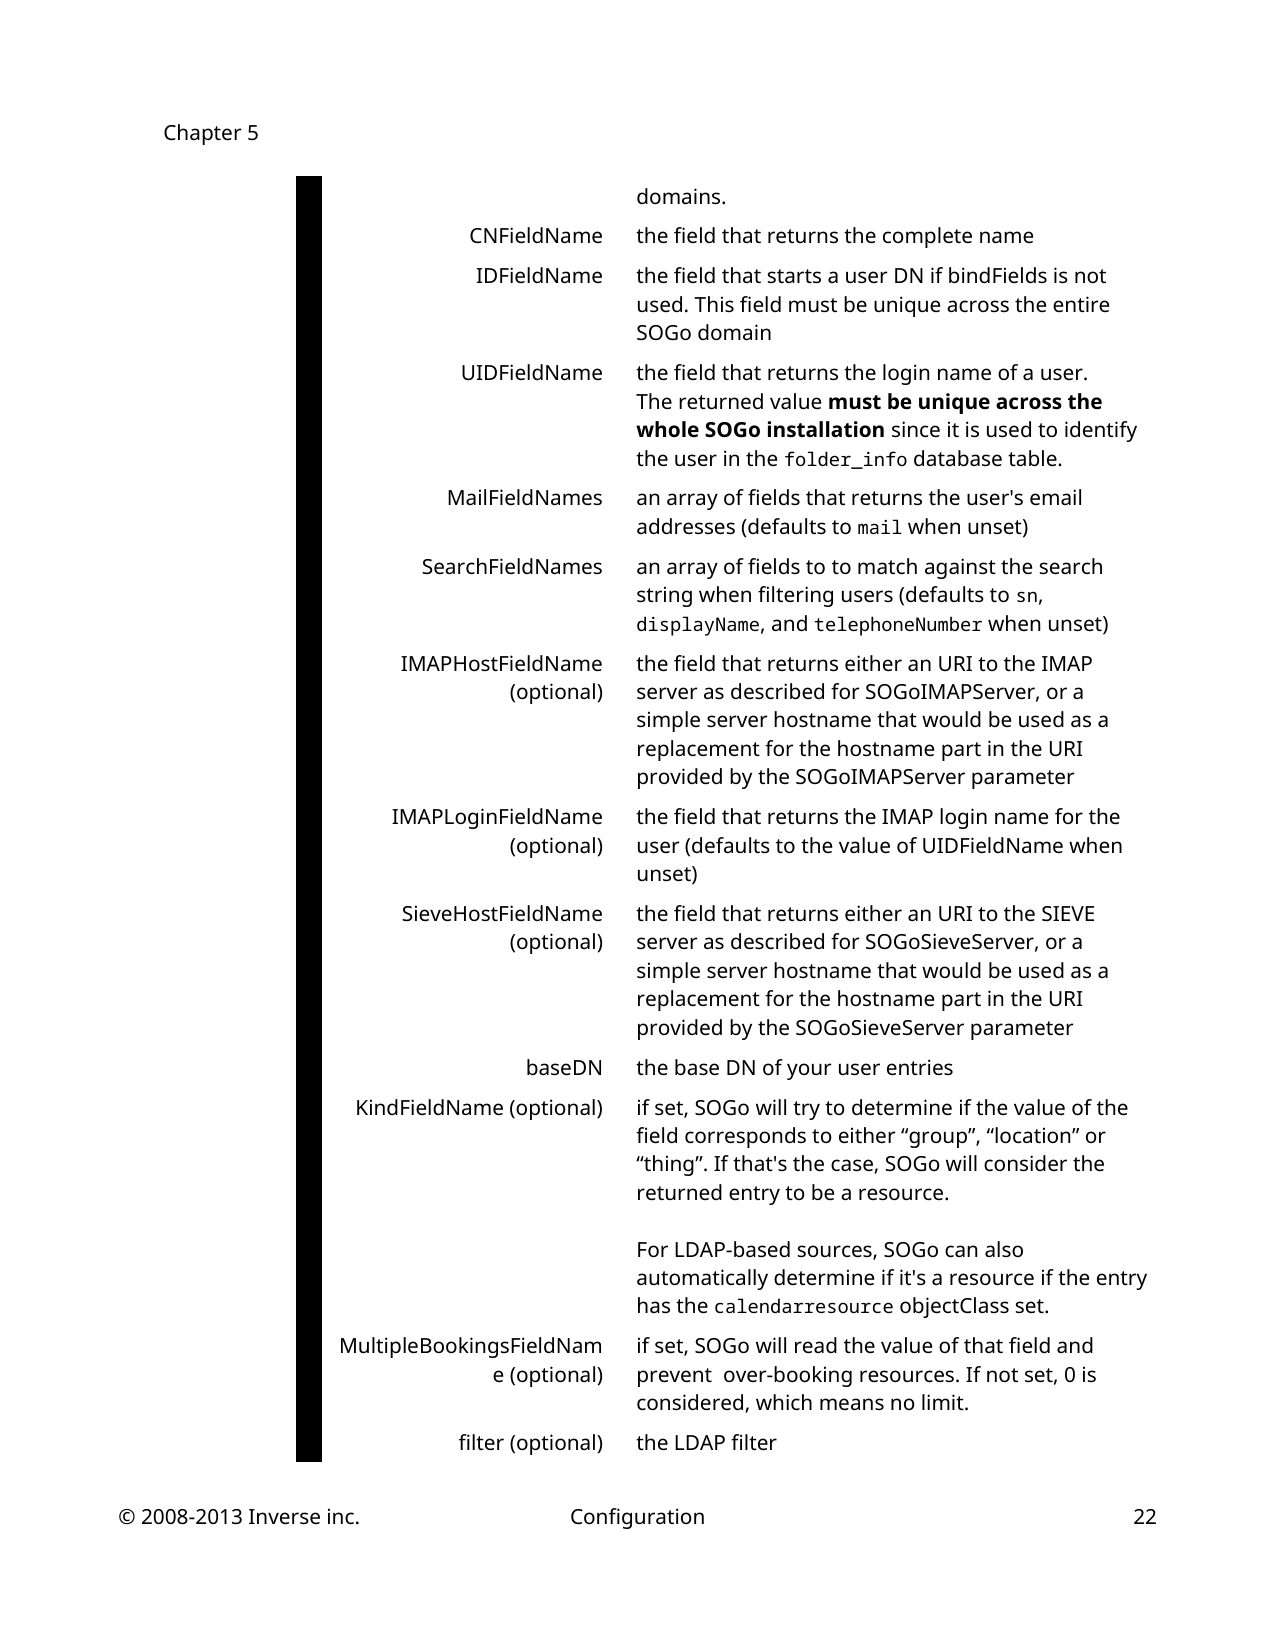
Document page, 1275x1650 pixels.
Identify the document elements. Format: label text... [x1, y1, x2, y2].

table_cell MultipleBookingsFieldName (optional) [322, 1326, 608, 1423]
table_cell IDFieldName [322, 256, 608, 353]
table_cell domains. [609, 176, 1157, 216]
table_cell [296, 353, 322, 478]
table_cell baseDN [322, 1047, 608, 1087]
table_cell the field that returns either an URI to the IMAP server as described for SOGoIMAPServer, or a simple server hostname that would be used as a replacement for the hostname part in the URI provided by the SOGoIMAPServer parameter [609, 643, 1157, 797]
table_cell the field that returns either an URI to the SIEVE server as described for SOGoSieveServer, or a simple server hostname that would be used as a replacement for the hostname part in the URI provided by the SOGoSieveServer parameter [609, 893, 1157, 1047]
table_cell filter (optional) [322, 1423, 608, 1462]
table_cell [296, 1326, 322, 1423]
table_cell an array of fields that returns the user's email addresses (defaults to mail when unset) [609, 478, 1157, 546]
table_cell [296, 216, 322, 256]
table_cell if set, SOGo will try to determine if the value of the field corresponds to either “group”, “location” or “thing”. If that's the case, SOGo will consider the returned entry to be a resource. For LDAP-based sources, SOGo can also automatically determine if it's a resource if the entry has the calendarresource objectClass set. [609, 1087, 1157, 1326]
table_cell SearchFieldNames [322, 546, 608, 643]
table_cell [296, 643, 322, 797]
table_cell CNFieldName [322, 216, 608, 256]
table_cell the field that starts a user DN if bindFields is not used. This field must be unique across the entire SOGo domain [609, 256, 1157, 353]
table_cell UIDFieldName [322, 353, 608, 478]
table_cell if set, SOGo will read the value of that field and prevent over-booking resources. If not set, 0 is considered, which means no limit. [609, 1326, 1157, 1423]
table_cell [296, 478, 322, 546]
table_cell SieveHostFieldName (optional) [322, 893, 608, 1047]
table_cell IMAPLoginFieldName (optional) [322, 797, 608, 893]
table_cell [296, 1087, 322, 1326]
table_cell the LDAP filter [609, 1423, 1157, 1462]
table_cell MailFieldNames [322, 478, 608, 546]
table_cell [296, 176, 322, 216]
table_cell IMAPHostFieldName (optional) [322, 643, 608, 797]
table_cell [296, 256, 322, 353]
table_cell KindFieldName (optional) [322, 1087, 608, 1326]
table_cell [296, 893, 322, 1047]
table_cell [296, 1423, 322, 1462]
table_cell [296, 546, 322, 643]
table_cell the base DN of your user entries [609, 1047, 1157, 1087]
table_cell the field that returns the IMAP login name for the user (defaults to the value of UIDFieldName when unset) [609, 797, 1157, 893]
table_cell the field that returns the login name of a user. The returned value must be unique across the whole SOGo installation since it is used to identify the user in the folder_info database table. [609, 353, 1157, 478]
table_cell [296, 1047, 322, 1087]
table_cell [322, 176, 608, 216]
table_cell the field that returns the complete name [609, 216, 1157, 256]
table_cell [296, 797, 322, 893]
table_cell an array of fields to to match against the search string when filtering users (defaults to sn, displayName, and telephoneNumber when unset) [609, 546, 1157, 643]
